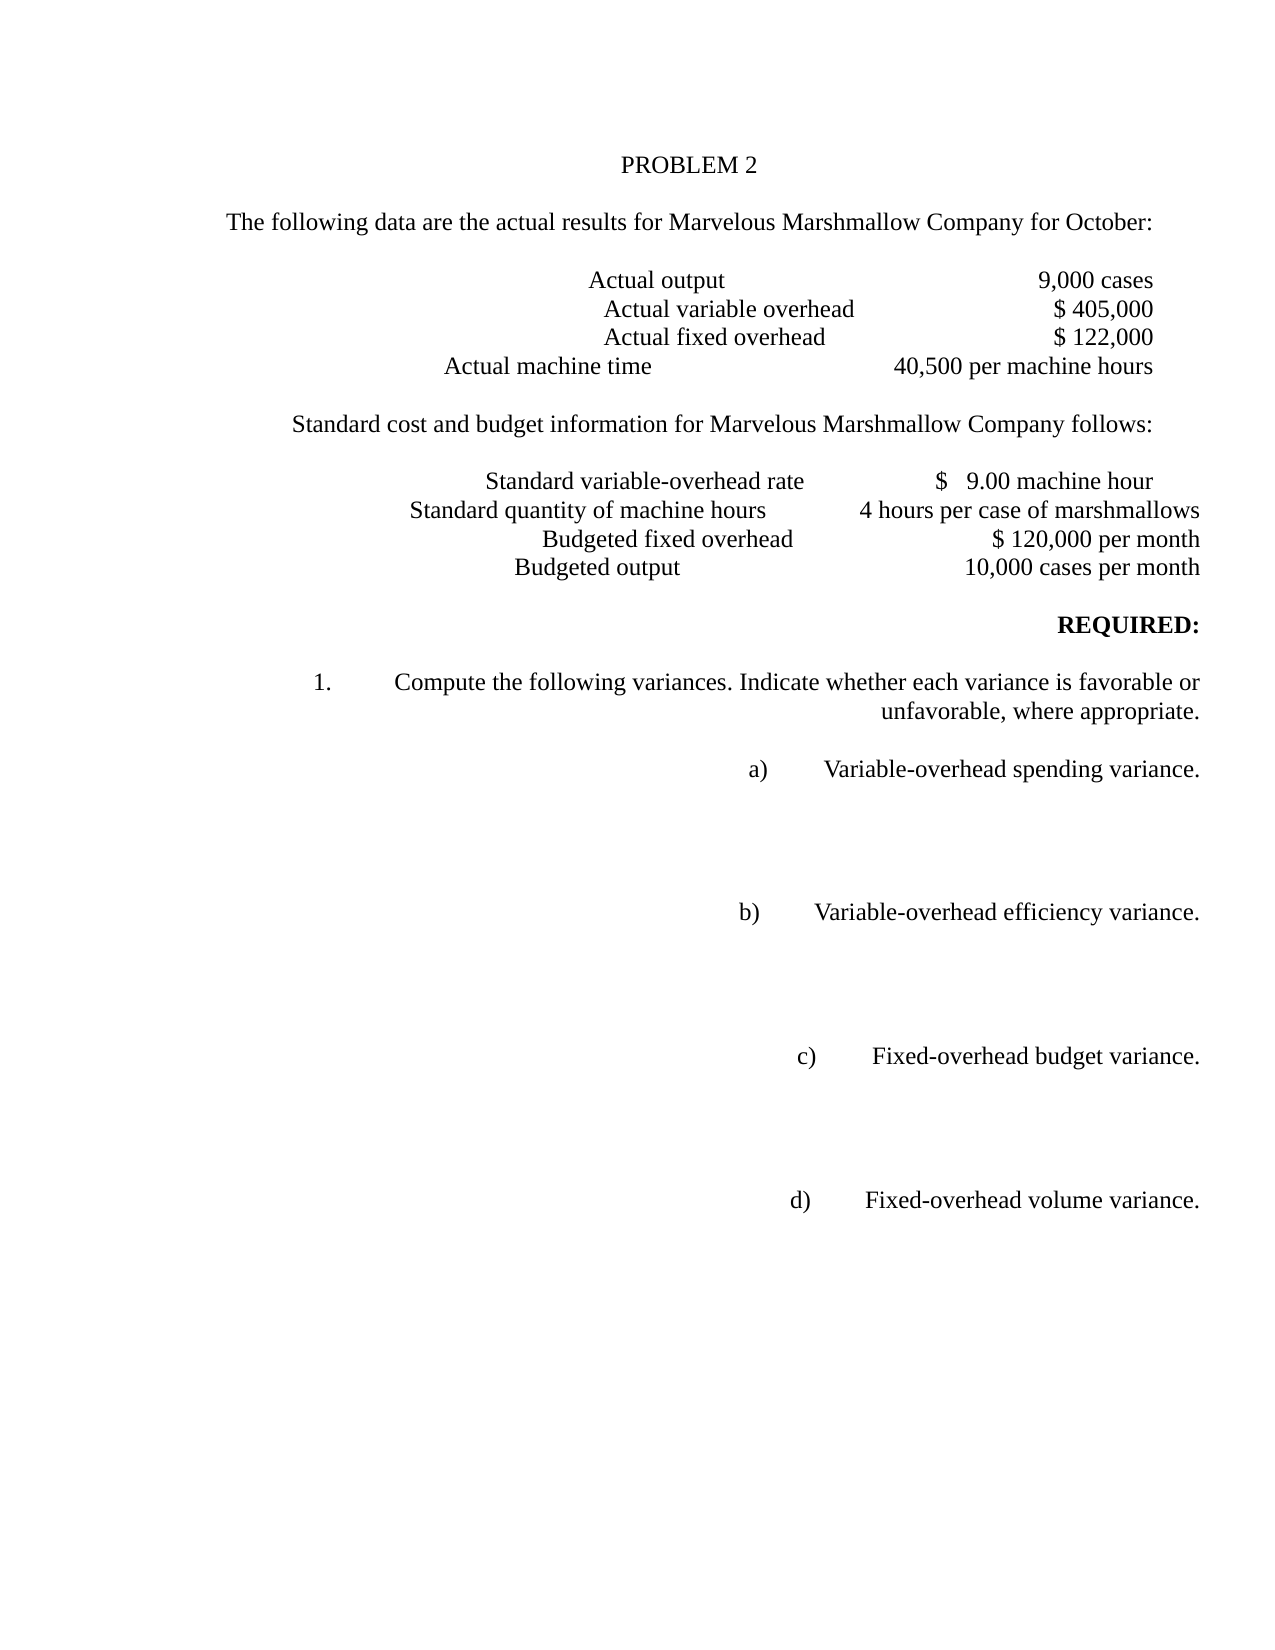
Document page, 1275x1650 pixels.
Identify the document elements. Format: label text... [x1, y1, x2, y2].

list Fixed-overhead budget variance. [300, 1041, 1200, 1070]
list Fixed-overhead volume variance. [300, 1185, 1200, 1214]
list Compute the following variances. Indicate whether each variance is favorable or unfavorable, where appropriate. [300, 667, 1200, 725]
list Variable-overhead spending variance. [300, 754, 1200, 782]
text PROBLEM 2 [225, 150, 1153, 179]
text Standard variable-overhead rate $ 9.00 machine hour [225, 466, 1153, 495]
text Actual output 9,000 cases [225, 265, 1153, 294]
text REQUIRED: [225, 610, 1200, 639]
text Budgeted fixed overhead $ 120,000 per month [225, 524, 1200, 552]
text Standard quantity of machine hours 4 hours per case of marshmallows [225, 495, 1200, 524]
text Standard cost and budget information for Marvelous Marshmallow Company follows: [225, 409, 1153, 437]
text The following data are the actual results for Marvelous Marshmallow Company for October: [225, 207, 1153, 236]
text Budgeted output 10,000 cases per month [225, 552, 1200, 581]
text Actual machine time 40,500 per machine hours [225, 351, 1153, 380]
text Actual variable overhead $ 405,000 [225, 294, 1153, 322]
list Variable-overhead efficiency variance. [300, 897, 1200, 926]
text Actual fixed overhead $ 122,000 [225, 322, 1153, 351]
